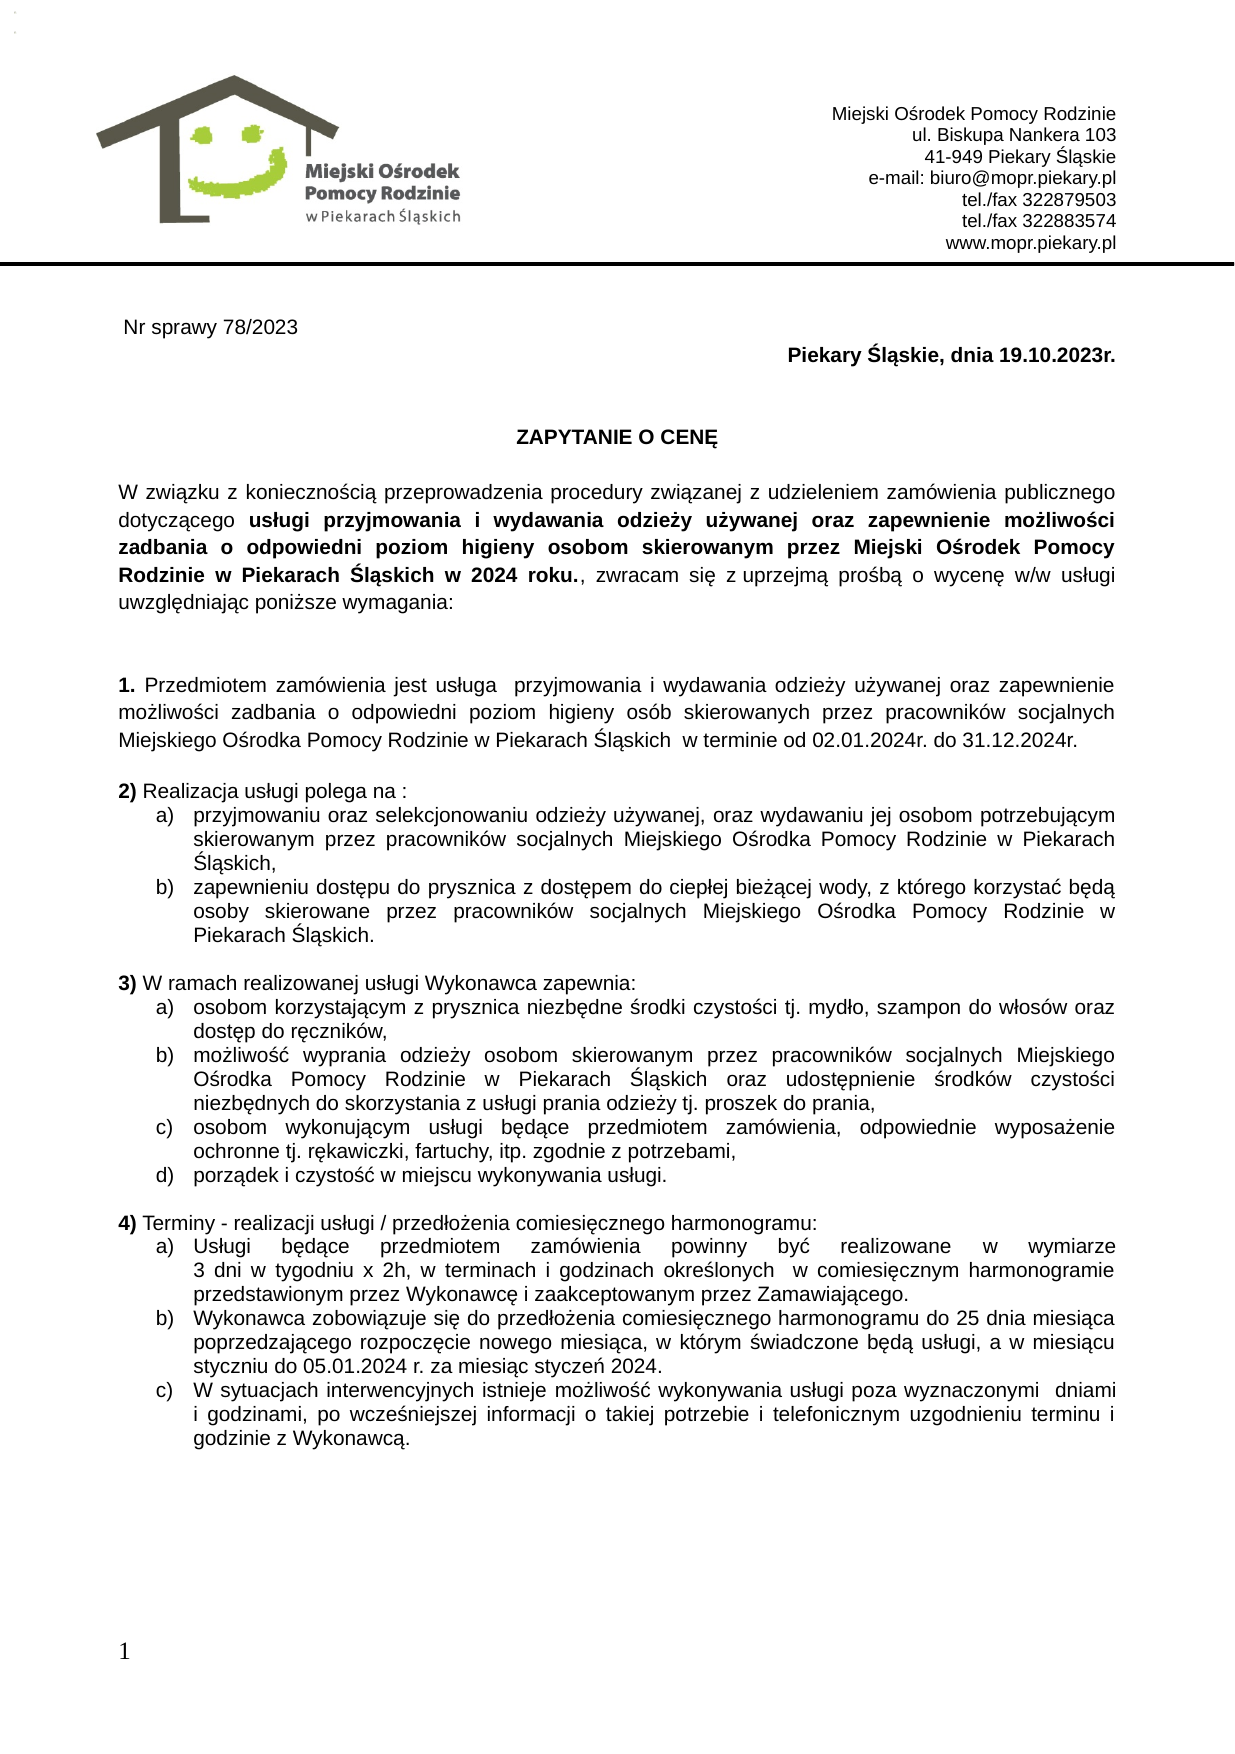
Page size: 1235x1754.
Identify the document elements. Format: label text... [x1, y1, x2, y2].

text 1. Przedmiotem zamówienia jest usługa przyjmowania i wydawania odzieży używanej oraz zapewnienie możliwości zadbania o odpowiedni poziom higieny osób skierowanych przez pracowników socjalnych Miejskiego Ośrodka Pomocy Rodzinie w Piekarach Śląskich w terminie od 02.01.2024r. do 31.12.2024r. [118, 673, 1116, 752]
list przyjmowaniu oraz selekcjonowaniu odzieży używanej, oraz wydawaniu jej osobom potrzebującym skierowanym przez pracowników socjalnych Miejskiego Ośrodka Pomocy Rodzinie w Piekarach Śląskich, [156, 803, 1116, 875]
list porządek i czystość w miejscu wykonywania usługi. [156, 1162, 1116, 1186]
picture [96, 40, 479, 251]
list Usługi będące przedmiotem zamówienia powinny być realizowane w wymiarze 3 dni w tygodniu x 2h, w terminach i godzinach określonych w comiesięcznym harmonogramie przedstawionym przez Wykonawcę i zaakceptowanym przez Zamawiającego. [156, 1234, 1116, 1306]
text 4) Terminy - realizacji usługi / przedłożenia comiesięcznego harmonogramu: [118, 1210, 1116, 1234]
subtitle Piekary Śląskie, dnia 19.10.2023r. [118, 343, 1116, 367]
list zapewnieniu dostępu do prysznica z dostępem do ciepłej bieżącej wody, z którego korzystać będą osoby skierowane przez pracowników socjalnych Miejskiego Ośrodka Pomocy Rodzinie w Piekarach Śląskich. [156, 875, 1116, 947]
text 2) Realizacja usługi polega na : [118, 779, 1116, 803]
text ZAPYTANIE O CENĘ [118, 425, 1116, 449]
list osobom wykonującym usługi będące przedmiotem zamówienia, odpowiednie wyposażenie ochronne tj. rękawiczki, fartuchy, itp. zgodnie z potrzebami, [156, 1114, 1116, 1162]
subtitle Nr sprawy 78/2023 [89, 315, 1116, 339]
list W sytuacjach interwencyjnych istnieje możliwość wykonywania usługi poza wyznaczonymi dniami i godzinami, po wcześniejszej informacji o takiej potrzebie i telefonicznym uzgodnieniu terminu i godzinie z Wykonawcą. [156, 1378, 1116, 1450]
text W związku z koniecznością przeprowadzenia procedury związanej z udzieleniem zamówienia publicznego dotyczącego usługi przyjmowania i wydawania odzieży używanej oraz zapewnienie możliwości zadbania o odpowiedni poziom higieny osobom skierowanym przez Miejski Ośrodek Pomocy Rodzinie w Piekarach Śląskich w 2024 roku., zwracam się z uprzejmą prośbą o wycenę w/w usługi uwzględniając poniższe wymagania: [118, 480, 1116, 614]
text 3) W ramach realizowanej usługi Wykonawca zapewnia: [118, 971, 1116, 995]
list osobom korzystającym z prysznica niezbędne środki czystości tj. mydło, szampon do włosów oraz dostęp do ręczników, [156, 995, 1116, 1043]
list Wykonawca zobowiązuje się do przedłożenia comiesięcznego harmonogramu do 25 dnia miesiąca poprzedzającego rozpoczęcie nowego miesiąca, w którym świadczone będą usługi, a w miesiącu styczniu do 05.01.2024 r. za miesiąc styczeń 2024. [156, 1306, 1116, 1378]
list możliwość wyprania odzieży osobom skierowanym przez pracowników socjalnych Miejskiego Ośrodka Pomocy Rodzinie w Piekarach Śląskich oraz udostępnienie środków czystości niezbędnych do skorzystania z usługi prania odzieży tj. proszek do prania, [156, 1043, 1116, 1114]
